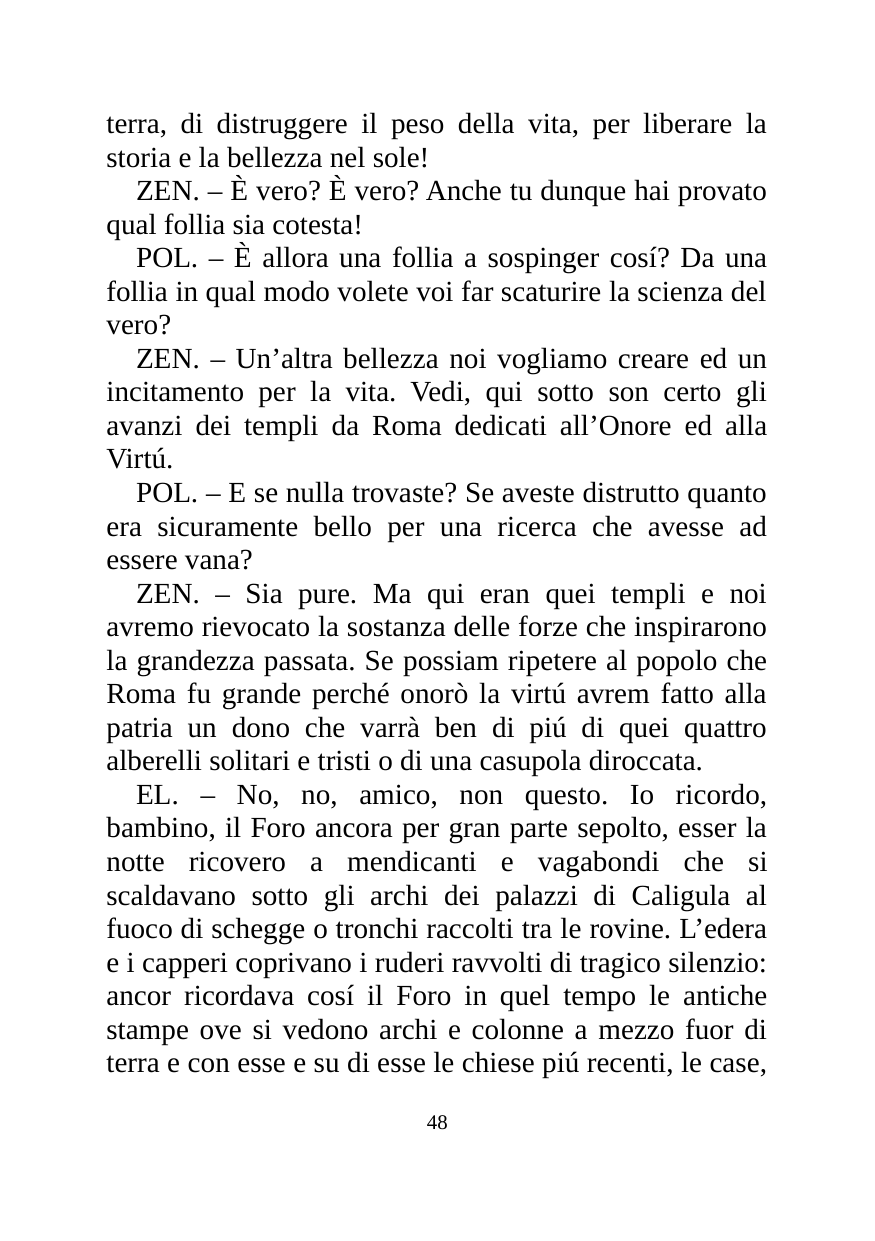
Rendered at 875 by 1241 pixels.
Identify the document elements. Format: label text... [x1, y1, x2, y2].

text POL. – E se nulla trovaste? Se aveste distrutto quanto era sicuramente bello per una ricerca che avesse ad essere vana? [106, 475, 768, 576]
text terra, di distruggere il peso della vita, per liberare la storia e la bellezza nel sole! [106, 106, 768, 173]
text ZEN. – Sia pure. Ma qui eran quei templi e noi avremo rievocato la sostanza delle forze che inspirarono la grandezza passata. Se possiam ripetere al popolo che Roma fu grande perché onorò la virtú avrem fatto alla patria un dono che varrà ben di piú di quei quattro alberelli solitari e tristi o di una casupola diroccata. [106, 576, 768, 777]
text ZEN. – È vero? È vero? Anche tu dunque hai provato qual follia sia cotesta! [106, 173, 768, 240]
text ZEN. – Un’altra bellezza noi vogliamo creare ed un incitamento per la vita. Vedi, qui sotto son certo gli avanzi dei templi da Roma dedicati all’Onore ed alla Virtú. [106, 341, 768, 475]
text EL. – No, no, amico, non questo. Io ricordo, bambino, il Foro ancora per gran parte sepolto, esser la notte ricovero a mendicanti e vagabondi che si scaldavano sotto gli archi dei palazzi di Caligula al fuoco di schegge o tronchi raccolti tra le rovine. L’edera e i capperi coprivano i ruderi ravvolti di tragico silenzio: ancor ricordava cosí il Foro in quel tempo le antiche stampe ove si vedono archi e colonne a mezzo fuor di terra e con esse e su di esse le chiese piú recenti, le case, [106, 777, 768, 1079]
text POL. – È allora una follia a sospinger cosí? Da una follia in qual modo volete voi far scaturire la scienza del vero? [106, 240, 768, 341]
